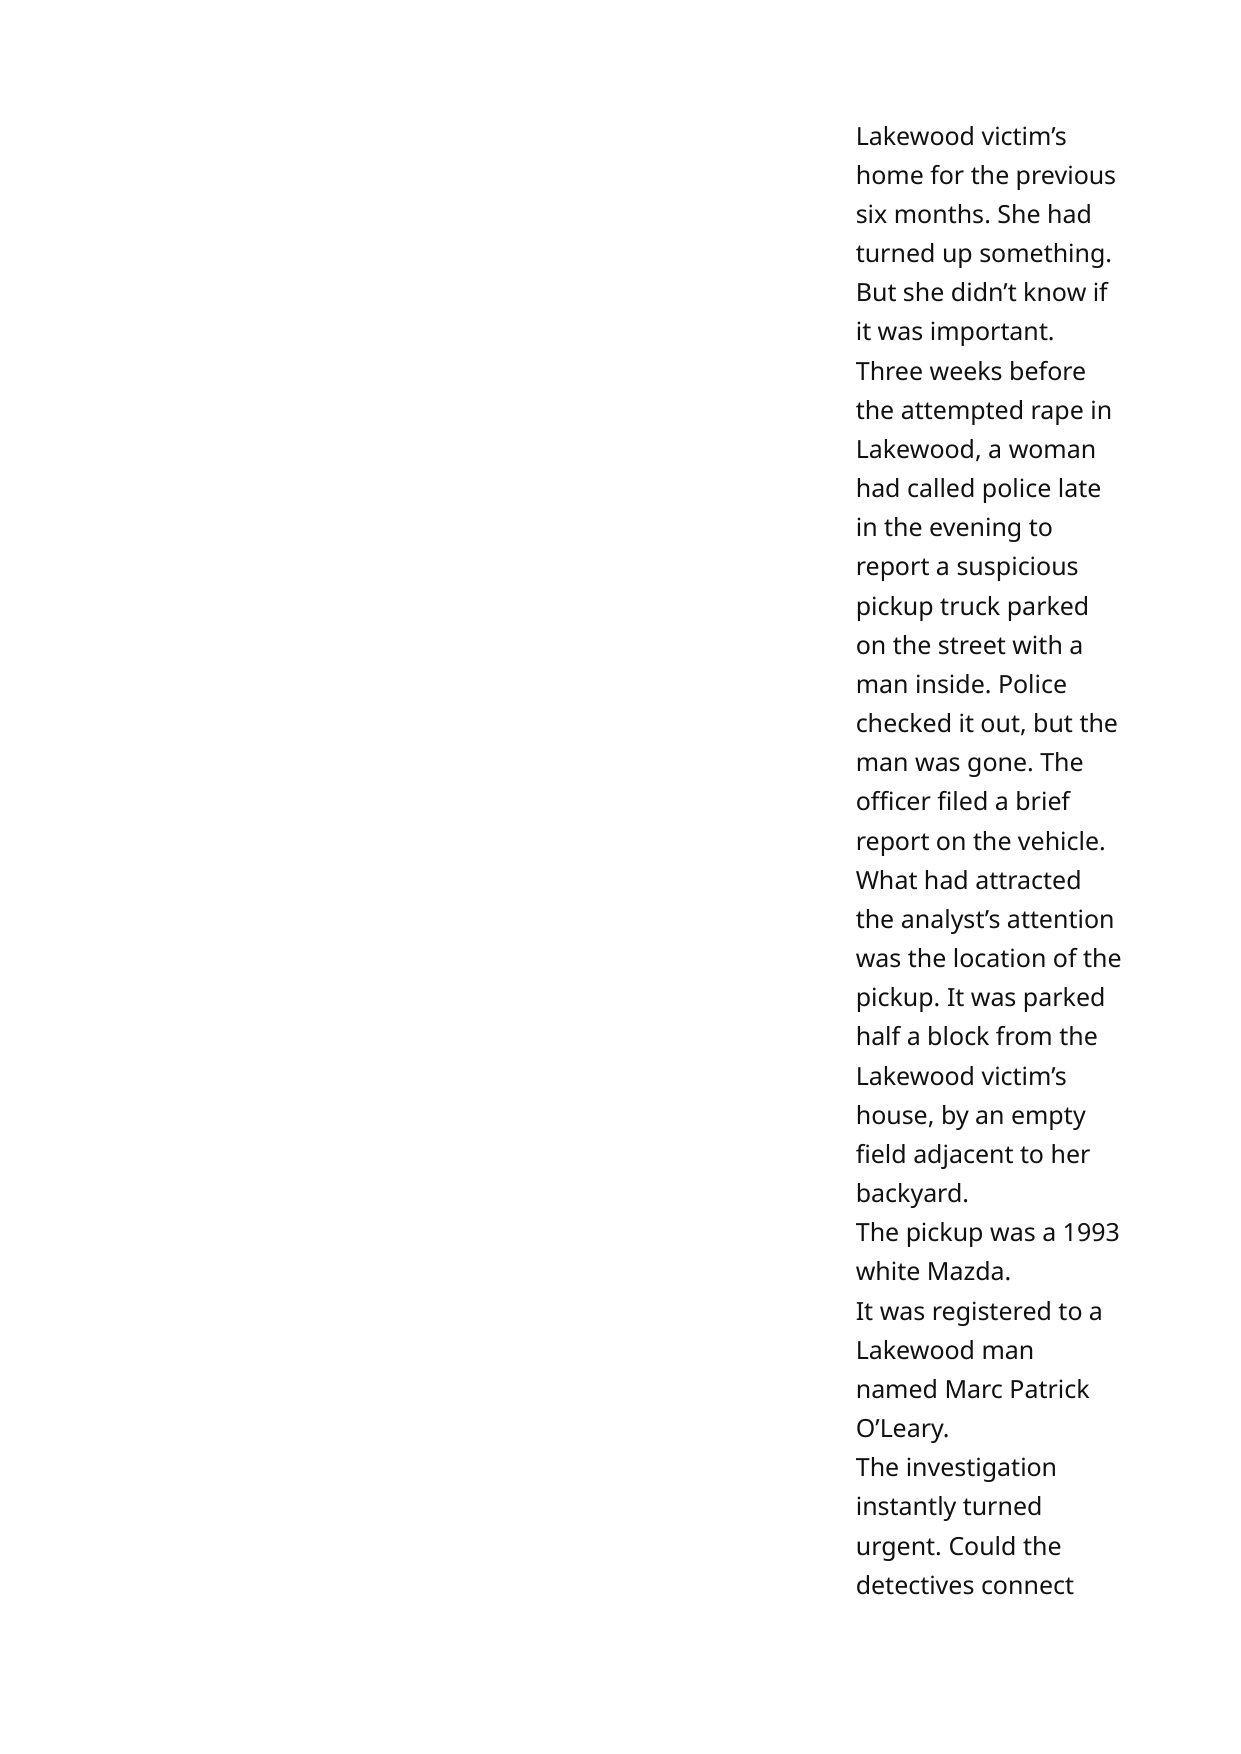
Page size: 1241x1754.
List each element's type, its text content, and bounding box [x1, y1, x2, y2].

text Three weeks before the attempted rape in Lakewood, a woman had called police late in the evening to report a suspicious pickup truck parked on the street with a man inside. Police checked it out, but the man was gone. The officer filed a brief report on the vehicle. What had attracted the analyst’s attention was the location of the pickup. It was parked half a block from the Lakewood victim’s house, by an empty field adjacent to her backyard. [856, 353, 1122, 1210]
text Lakewood victim’s home for the previous six months. She had turned up something. But she didn’t know if it was important. [856, 118, 1122, 348]
text It was registered to a Lakewood man named Marc Patrick O’Leary. [856, 1293, 1122, 1445]
text The pickup was a 1993 white Mazda. [856, 1215, 1122, 1288]
text The investigation instantly turned urgent. Could the detectives connect [856, 1450, 1122, 1601]
